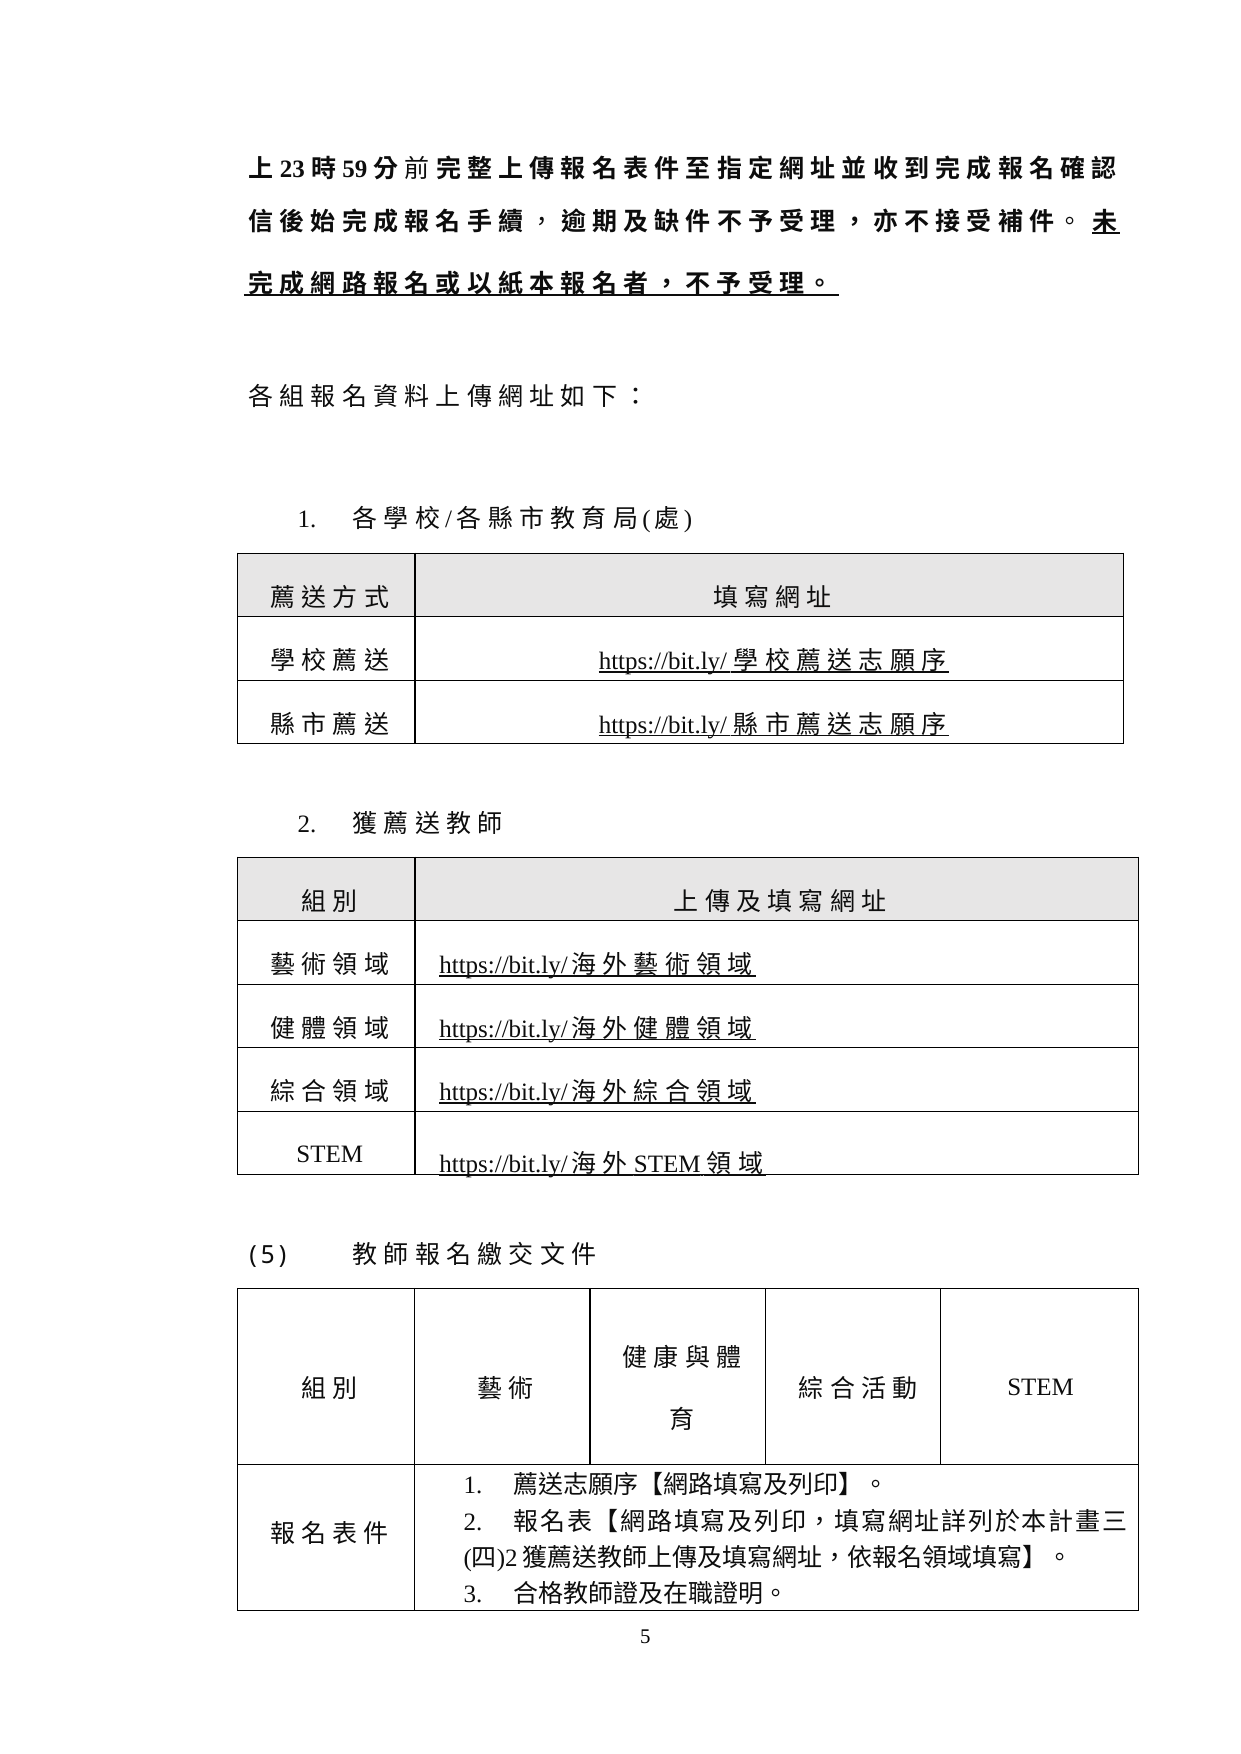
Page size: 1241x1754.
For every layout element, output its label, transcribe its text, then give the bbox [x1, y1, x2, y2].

table_cell 學校薦送 [238, 617, 414, 679]
table_cell https://bit.ly/海外STEM領域 [416, 1112, 1138, 1174]
table_header 藝術 [415, 1289, 589, 1464]
table_cell https://bit.ly/學校薦送志願序 [416, 617, 1123, 679]
table_cell https://bit.ly/海外健體領域 [416, 985, 1138, 1047]
table_header 組別 [238, 858, 414, 920]
table_header 上傳及填寫網址 [416, 858, 1138, 920]
table_cell 健體領域 [238, 985, 414, 1047]
table_cell 藝術領域 [238, 921, 414, 984]
table_cell 縣市薦送 [238, 681, 414, 743]
table_cell https://bit.ly/海外綜合領域 [416, 1048, 1138, 1111]
table_cell 薦送志願序【網路填寫及列印】。 報名表【網路填寫及列印，填寫網址詳列於本計畫三(四)2獲薦送教師上傳及填寫網址，依報名領域填寫】。 合格教師證及在職證明。 最近1學年成績考核考列公立高級中等以下學校教師成績考核辦法第4條第1項第1款證明書(111學年度第1次獲學校正式聘任之教師免附)。 服務學校同意書【如附錄一】（須校長及教務主任核章）。 切結書【如附錄二】（簽名處務必以正楷字親筆簽名）。 蒐集個人資料告知事項暨當事人同意書【如附錄三】（簽名處務必以正楷字親筆簽名）。 英語文能力檢定通過證明或其他英語語言能力相關證明（無則免附）。 [415, 1465, 1138, 1610]
text 各組報名資料上傳網址如下： [244, 352, 1120, 415]
table_header 健康與體育 [591, 1289, 765, 1464]
table_cell 綜合領域 [238, 1048, 414, 1111]
table_cell STEM [238, 1112, 414, 1174]
table_header 薦送方式 [238, 554, 414, 616]
table_cell https://bit.ly/縣市薦送志願序 [416, 681, 1123, 743]
table_header 填寫網址 [416, 554, 1123, 616]
table_cell 報名表件 [238, 1465, 414, 1610]
table_header STEM [941, 1289, 1138, 1464]
table_header 綜合活動 [766, 1289, 940, 1464]
list 獲薦送教師 [294, 769, 1120, 832]
text 上23時59分前完整上傳報名表件至指定網址並收到完成報名確認信後始完成報名手續，逾期及缺件不予受理，亦不接受補件。未完成網路報名或以紙本報名者，不予受理。 [244, 115, 1120, 302]
table_header 組別 [238, 1289, 414, 1464]
list 各學校/各縣市教育局(處) [294, 465, 1120, 527]
list 教師報名繳交文件 [244, 1200, 1120, 1263]
table_cell https://bit.ly/海外藝術領域 [416, 921, 1138, 984]
